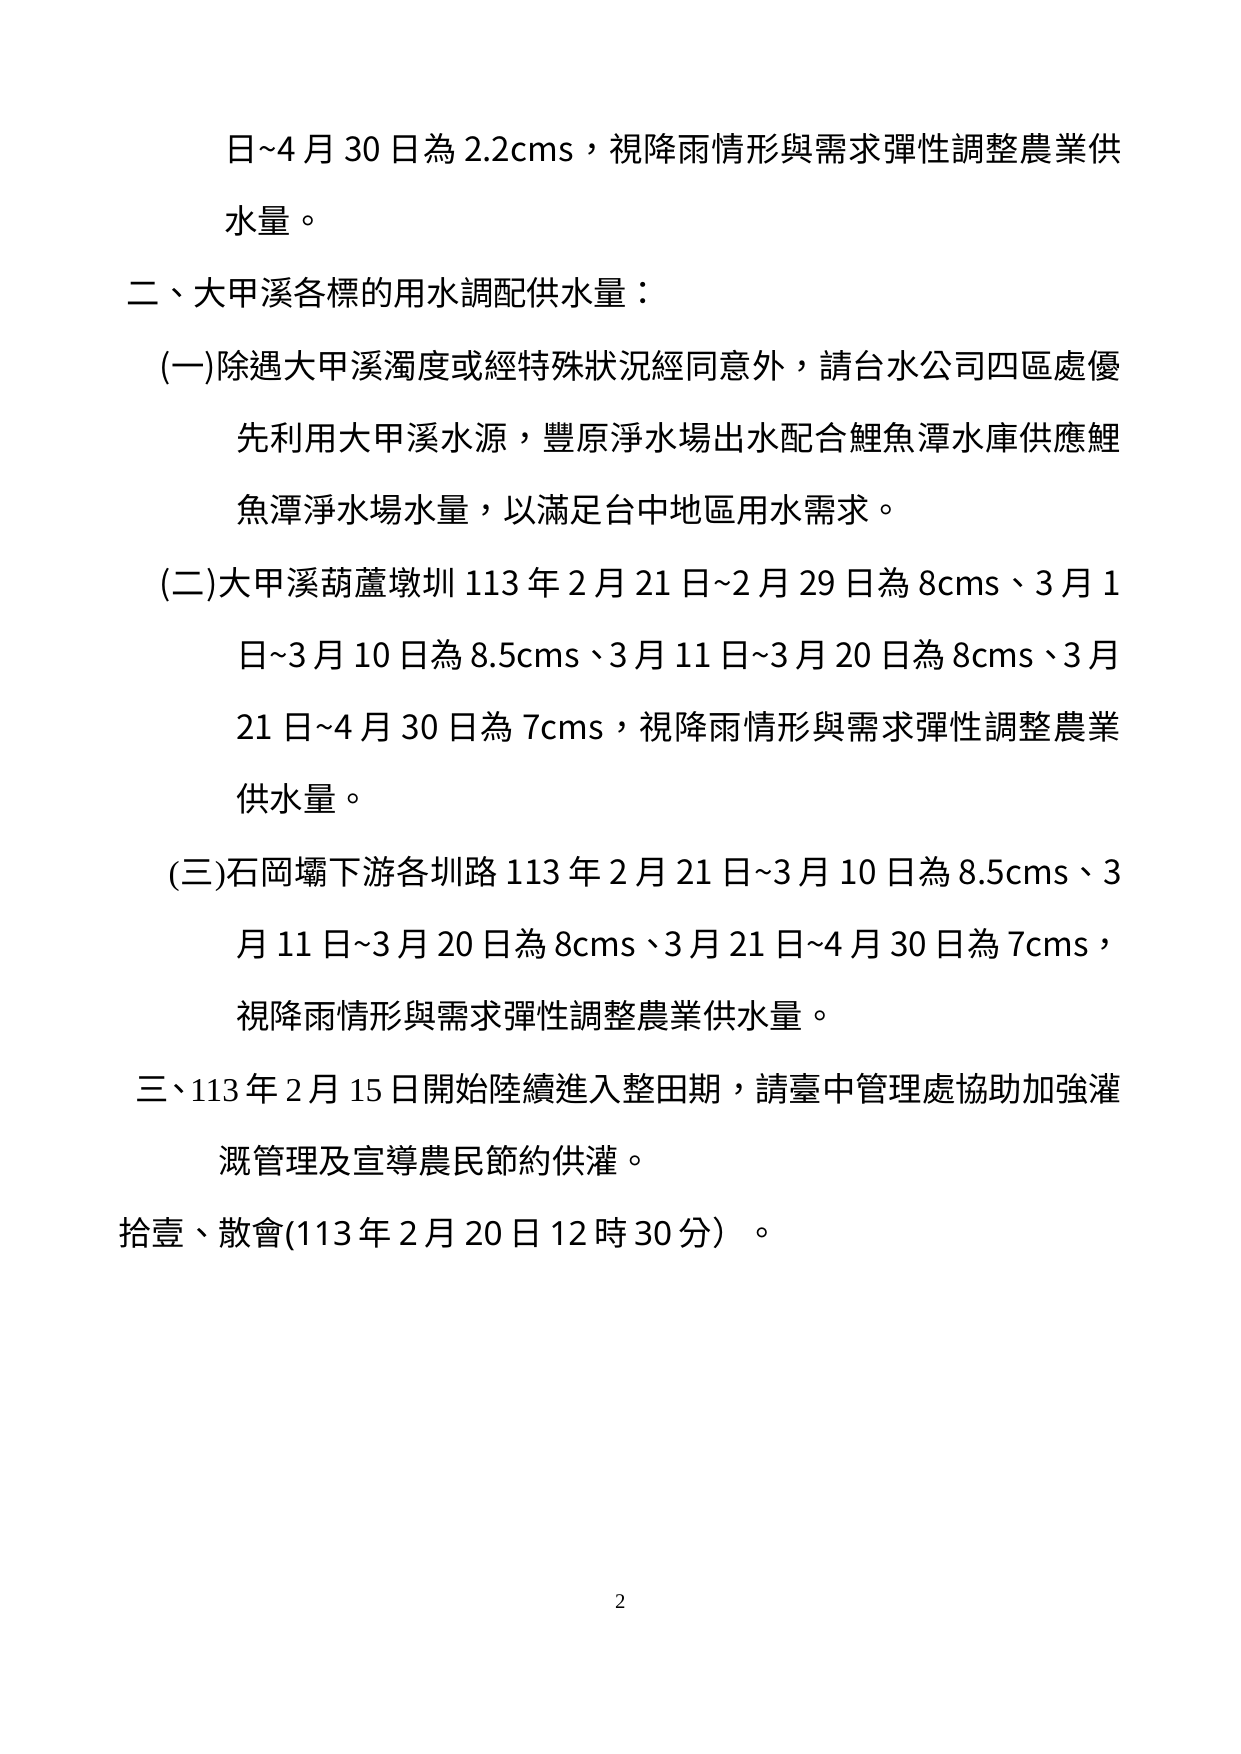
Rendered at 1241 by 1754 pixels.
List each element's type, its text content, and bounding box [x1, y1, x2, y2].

text (三)石岡壩下游各圳路113年2月21日~3月10日為8.5cms、3月11日~3月20日為8cms、3月21日~4月30日為7cms，視降雨情形與需求彈性調整農業供水量。 [159, 846, 1122, 1038]
text (一)除遇大甲溪濁度或經特殊狀況經同意外，請台水公司四區處優先利用大甲溪水源，豐原淨水場出水配合鯉魚潭水庫供應鯉魚潭淨水場水量，以滿足台中地區用水需求。 [159, 339, 1122, 532]
text 日~4月30日為2.2cms，視降雨情形與需求彈性調整農業供水量。 [159, 123, 1122, 243]
text 三、113年2月15日開始陸續進入整田期，請臺中管理處協助加強灌溉管理及宣導農民節約供灌。 [118, 1062, 1122, 1183]
text 拾壹、散會(113年2月20日12時30分）。 [118, 1207, 1122, 1255]
text (二)大甲溪葫蘆墩圳113年2月21日~2月29日為8cms、3月1日~3月10日為8.5cms、3月11日~3月20日為8cms、3月21日~4月30日為7cms，視降雨情形與需求彈性調整農業供水量。 [159, 556, 1122, 821]
text 二、大甲溪各標的用水調配供水量： [118, 267, 1122, 315]
